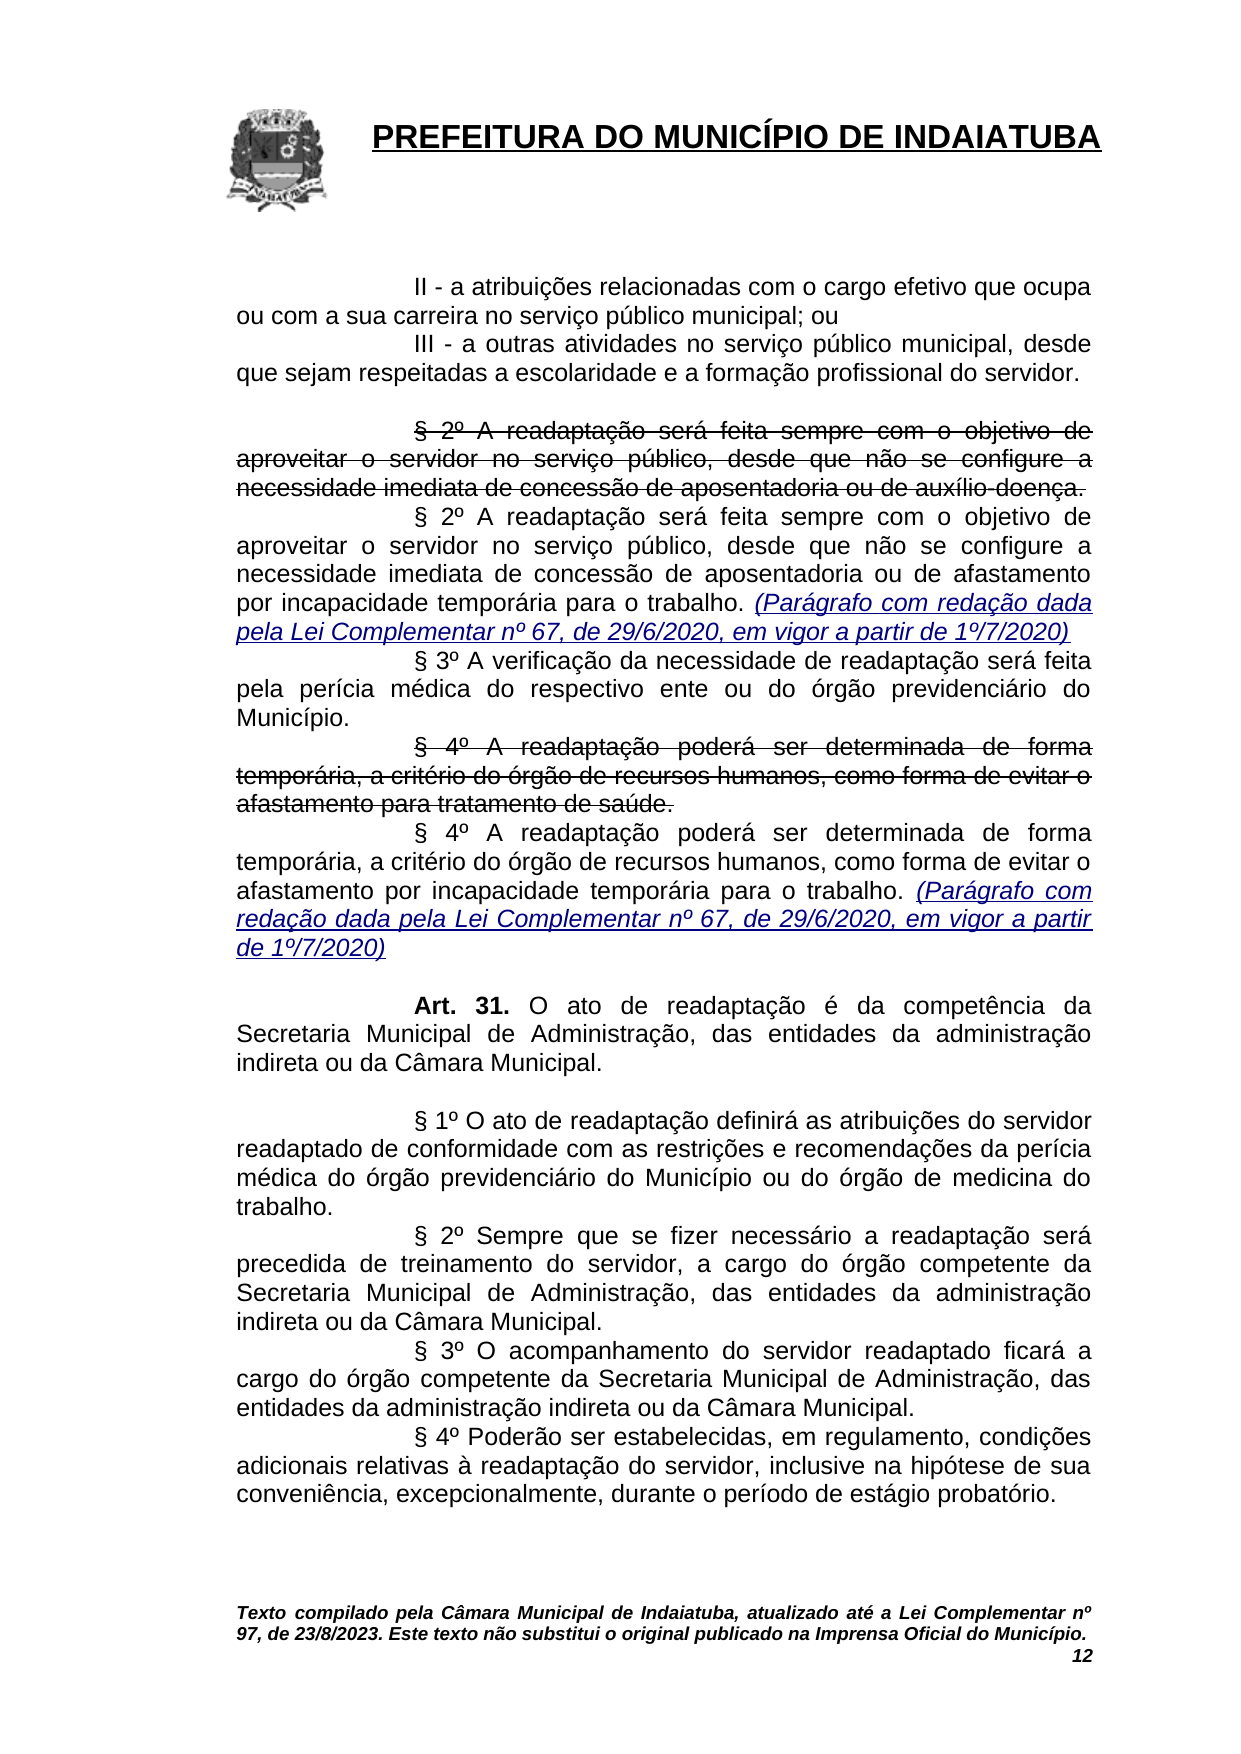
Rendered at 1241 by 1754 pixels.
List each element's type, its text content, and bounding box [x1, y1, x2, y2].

text II - a atribuições relacionadas com o cargo efetivo que ocupa ou com a sua carreira no serviço público municipal; ou [236, 272, 1092, 329]
text § 2º A readaptação será feita sempre com o objetivo de aproveitar o servidor no serviço público, desde que não se configure a necessidade imediata de concessão de aposentadoria ou de auxílio-doença. [236, 416, 1092, 460]
text § 2º Sempre que se fizer necessário a readaptação será precedida de treinamento do servidor, a cargo do órgão competente da Secretaria Municipal de Administração, das entidades da administração indireta ou da Câmara Municipal. [236, 1221, 1092, 1336]
text § 3º O acompanhamento do servidor readaptado ficará a cargo do órgão competente da Secretaria Municipal de Administração, das entidades da administração indireta ou da Câmara Municipal. [236, 1336, 1092, 1422]
text § 2º A readaptação será feita sempre com o objetivo de aproveitar o servidor no serviço público, desde que não se configure a necessidade imediata de concessão de aposentadoria ou de afastamento por incapacidade temporária para o trabalho. (Parágrafo com redação dada pela Lei Complementar nº 67, de 29/6/2020, em vigor a partir de 1º/7/2020) [236, 502, 1092, 646]
text § 4º A readaptação poderá ser determinada de forma temporária, a critério do órgão de recursos humanos, como forma de evitar o afastamento por incapacidade temporária para o trabalho. (Parágrafo com redação dada pela Lei Complementar nº 67, de 29/6/2020, em vigor a partir [236, 818, 1092, 929]
text § 3º A verificação da necessidade de readaptação será feita pela perícia médica do respectivo ente ou do órgão previdenciário do Município. [236, 646, 1092, 732]
text § 4º Poderão ser estabelecidas, em regulamento, condições adicionais relativas à readaptação do servidor, inclusive na hipótese de sua conveniência, excepcionalmente, durante o período de estágio probatório. [236, 1422, 1092, 1508]
text de 1º/7/2020) [236, 931, 1092, 962]
text § 4º A readaptação poderá ser determinada de forma temporária, a critério do órgão de recursos humanos, como forma de evitar o afastamento para tratamento de saúde. [236, 778, 1092, 818]
text III - a outras atividades no serviço público municipal, desde que sejam respeitadas a escolaridade e a formação profissional do servidor. [236, 329, 1092, 387]
text Art. 31. O ato de readaptação é da competência da Secretaria Municipal de Administração, das entidades da administração indireta ou da Câmara Municipal. [236, 991, 1092, 1077]
text § 1º O ato de readaptação definirá as atribuições do servidor readaptado de conformidade com as restrições e recomendações da perícia médica do órgão previdenciário do Município ou do órgão de medicina do trabalho. [236, 1106, 1092, 1221]
text § 4º A readaptação poderá ser determinada de forma temporária, a critério do órgão de recursos humanos, como forma de evitar o afastamento para tratamento de saúde. [236, 732, 1092, 776]
text § 2º A readaptação será feita sempre com o objetivo de aproveitar o servidor no serviço público, desde que não se configure a necessidade imediata de concessão de aposentadoria ou de auxílio-doença. [236, 461, 1092, 502]
